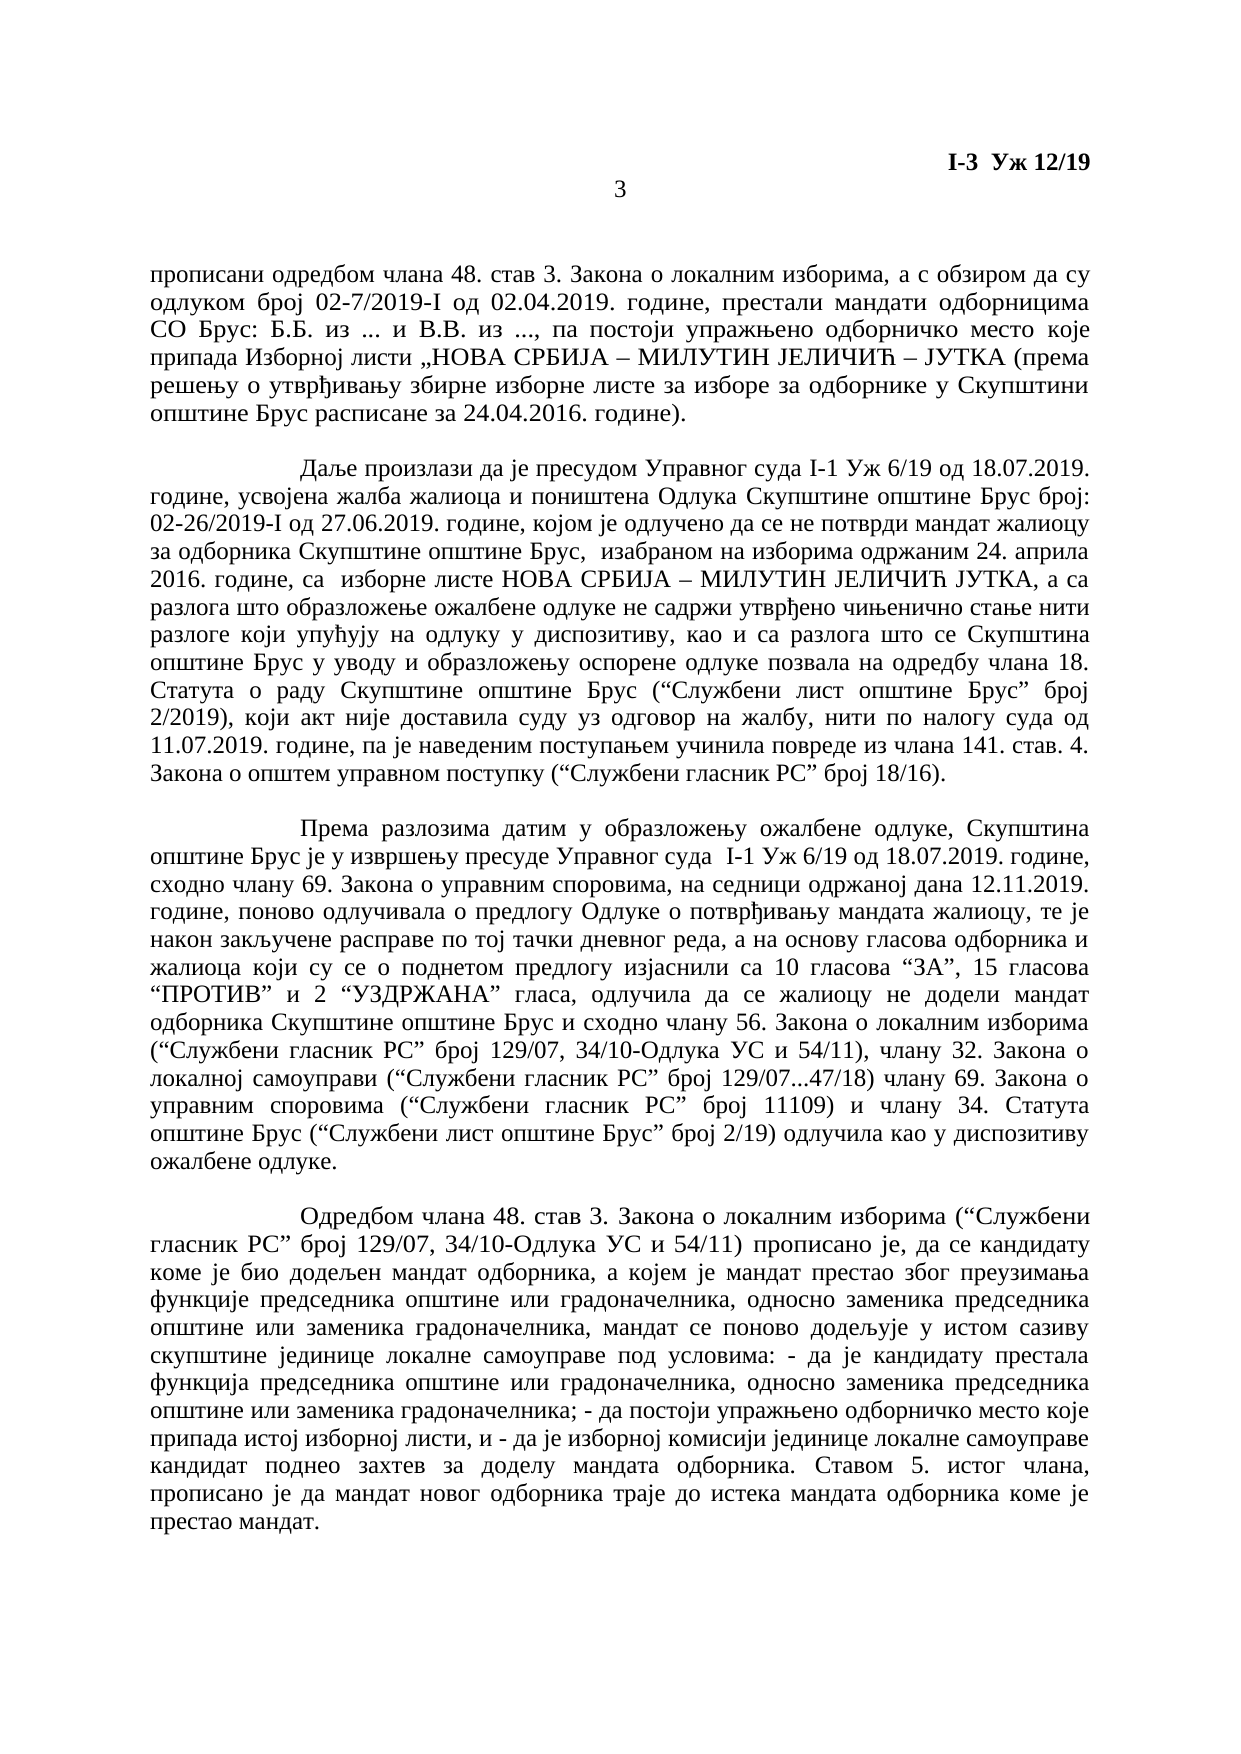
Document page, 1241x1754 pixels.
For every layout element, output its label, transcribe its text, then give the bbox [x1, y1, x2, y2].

text Одредбом члана 48. став 3. Закона о локалним изборима (“Службени гласник РС” број 129/07, 34/10-Одлука УС и 54/11) прописано је, да се кандидату коме је био додељен мандат одборника, а којем је мандат престао због преузимања функције председника општине или градоначелника, односно заменика председника општине или заменика градоначелника, мандат се поново додељује у истом сазиву скупштине јединице локалне самоуправе под условима: - да је кандидату престала функција председника општине или градоначелника, односно заменика председника општине или заменика градоначелника; - да постоји упражњено одборничко место које припада истој изборној листи, и - да је изборној комисији јединице локалне самоуправе кандидат поднео захтев за доделу мандата одборника. Ставом 5. истог члана, прописано је да мандат новог одборника траје до истека мандата одборника коме је престао мандат. [150, 1202, 1090, 1535]
text Даље произлази да је пресудом Управног суда I-1 Уж 6/19 од 18.07.2019. године, усвојена жалба жалиоца и поништена Одлука Скупштине општине Брус број: 02-26/2019-I од 27.06.2019. године, којом је одлучено да се не потврди мандат жалиоцу за одборника Скупштине општине Брус, изабраном на изборима одржаним 24. априла 2016. године, са изборне листе НОВА СРБИЈА – МИЛУТИН ЈЕЛИЧИЋ ЈУТКА, а са разлога што образложење ожалбене одлуке не садржи утврђено чињенично стање нити разлоге који упућују на одлуку у диспозитиву, као и са разлога што се Скупштина општине Брус у уводу и образложењу оспорене одлуке позвала на одредбу члана 18. Статута о раду Скупштине општине Брус (“Службени лист општине Брус” број 2/2019), који акт није доставила суду уз одговор на жалбу, нити по налогу суда од 11.07.2019. године, па је наведеним поступањем учинила повреде из члана 141. став. 4. Закона о општем управном поступку (“Службени гласник РС” број 18/16). [150, 454, 1090, 787]
text Према разлозима датим у образложењу ожалбене одлуке, Скупштина општине Брус је у извршењу пресуде Управног суда I-1 Уж 6/19 од 18.07.2019. године, сходно члану 69. Закона о управним споровима, на седници одржаној дана 12.11.2019. године, поново одлучивала о предлогу Одлуке о потврђивању мандата жалиоцу, те је након закључене расправе по тој тачки дневног реда, а на основу гласова одборника и жалиоца који су се о поднетом предлогу изјаснили са 10 гласова “ЗА”, 15 гласова “ПРОТИВ” и 2 “УЗДРЖАНА” гласа, одлучила да се жалиоцу не додели мандат одборника Скупштине општине Брус и сходно члану 56. Закона о локалним изборима (“Службени гласник РС” број 129/07, 34/10-Одлука УС и 54/11), члану 32. Закона о локалној самоуправи (“Службени гласник РС” број 129/07...47/18) члану 69. Закона о управним споровима (“Службени гласник РС” број 11109) и члану 34. Статута општине Брус (“Службени лист општине Брус” број 2/19) одлучила као у диспозитиву ожалбене одлуке. [150, 814, 1090, 1174]
text прописани одредбом члана 48. став 3. Закона о локалним изборима, а с обзиром да су одлуком број 02-7/2019-I од 02.04.2019. године, престали мандати одборницима СО Брус: Б.Б. из ... и В.В. из ..., па постоји упражњено одборничко место које припада Изборној листи „НОВА СРБИЈА – МИЛУТИН ЈЕЛИЧИЋ – ЈУТКА (према решењу о утврђивању збирне изборне листе за изборе за одборнике у Скупштини општине Брус расписане за 24.04.2016. године). [150, 260, 1090, 426]
